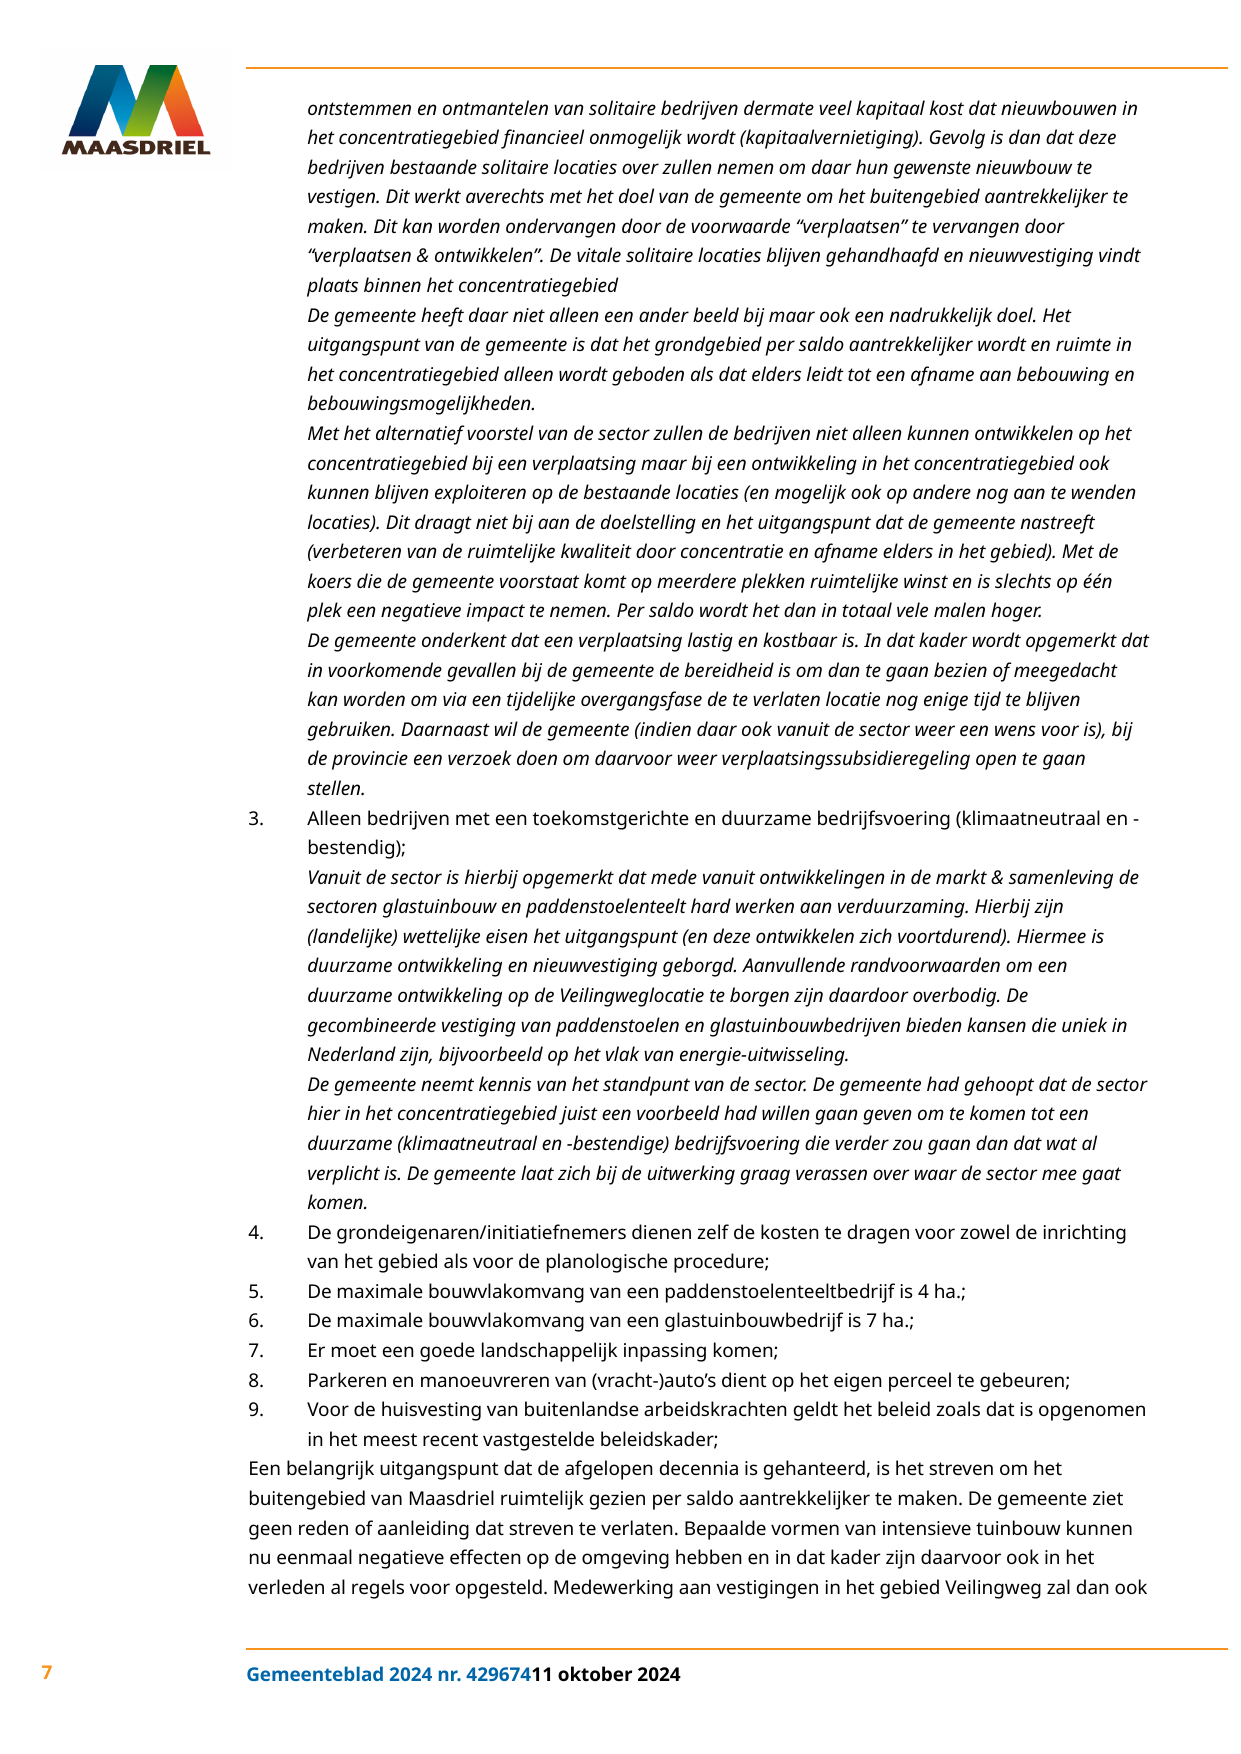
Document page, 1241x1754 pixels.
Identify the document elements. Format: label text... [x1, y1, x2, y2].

list Voor de huisvesting van buitenlandse arbeidskrachten geldt het beleid zoals dat is opgenomen in het meest recent vastgestelde beleidskader; [248, 1396, 1152, 1452]
list Parkeren en manoeuvreren van (vracht-)auto’s dient op het eigen perceel te gebeuren; [248, 1367, 1152, 1393]
list Er moet een goede landschappelijk inpassing komen; [248, 1337, 1152, 1363]
list De gemeente heeft daar niet alleen een ander beeld bij maar ook een nadrukkelijk doel. Het uitgangspunt van de gemeente is dat het grondgebied per saldo aantrekkelijker wordt en ruimte in het concentratiegebied alleen wordt geboden als dat elders leidt tot een afname aan bebouwing en bebouwingsmogelijkheden. [248, 302, 1152, 416]
list De maximale bouwvlakomvang van een glastuinbouwbedrijf is 7 ha.; [248, 1308, 1152, 1333]
list Alleen bedrijven met een toekomstgerichte en duurzame bedrijfsvoering (klimaatneutraal en -bestendig); [248, 805, 1152, 860]
list De grondeigenaren/initiatiefnemers dienen zelf de kosten te dragen voor zowel de inrichting van het gebied als voor de planologische procedure; [248, 1219, 1152, 1274]
list Vanuit de sector is hierbij opgemerkt dat mede vanuit ontwikkelingen in de markt & samenleving de sectoren glastuinbouw en paddenstoelenteelt hard werken aan verduurzaming. Hierbij zijn (landelijke) wettelijke eisen het uitgangspunt (en deze ontwikkelen zich voortdurend). Hiermee is duurzame ontwikkeling en nieuwvestiging geborgd. Aanvullende randvoorwaarden om een duurzame ontwikkeling op de Veilingweglocatie te borgen zijn daardoor overbodig. De gecombineerde vestiging van paddenstoelen en glastuinbouwbedrijven bieden kansen die uniek in Nederland zijn, bijvoorbeeld op het vlak van energie-uitwisseling. [248, 864, 1152, 1067]
picture [41, 47, 231, 172]
list Met het alternatief voorstel van de sector zullen de bedrijven niet alleen kunnen ontwikkelen op het concentratiegebied bij een verplaatsing maar bij een ontwikkeling in het concentratiegebied ook kunnen blijven exploiteren op de bestaande locaties (en mogelijk ook op andere nog aan te wenden locaties). Dit draagt niet bij aan de doelstelling en het uitgangspunt dat de gemeente nastreeft (verbeteren van de ruimtelijke kwaliteit door concentratie en afname elders in het gebied). Met de koers die de gemeente voorstaat komt op meerdere plekken ruimtelijke winst en is slechts op één plek een negatieve impact te nemen. Per saldo wordt het dan in totaal vele malen hoger. [248, 420, 1152, 623]
list De gemeente neemt kennis van het standpunt van de sector. De gemeente had gehoopt dat de sector hier in het concentratiegebied juist een voorbeeld had willen gaan geven om te komen tot een duurzame (klimaatneutraal en -bestendige) bedrijfsvoering die verder zou gaan dan dat wat al verplicht is. De gemeente laat zich bij de uitwerking graag verassen over waar de sector mee gaat komen. [248, 1071, 1152, 1215]
list De gemeente onderkent dat een verplaatsing lastig en kostbaar is. In dat kader wordt opgemerkt dat in voorkomende gevallen bij de gemeente de bereidheid is om dan te gaan bezien of meegedacht kan worden om via een tijdelijke overgangsfase de te verlaten locatie nog enige tijd te blijven gebruiken. Daarnaast wil de gemeente (indien daar ook vanuit de sector weer een wens voor is), bij de provincie een verzoek doen om daarvoor weer verplaatsingssubsidieregeling open te gaan stellen. [248, 627, 1152, 801]
list ontstemmen en ontmantelen van solitaire bedrijven dermate veel kapitaal kost dat nieuwbouwen in het concentratiegebied financieel onmogelijk wordt (kapitaalvernietiging). Gevolg is dan dat deze bedrijven bestaande solitaire locaties over zullen nemen om daar hun gewenste nieuwbouw te vestigen. Dit werkt averechts met het doel van de gemeente om het buitengebied aantrekkelijker te maken. Dit kan worden ondervangen door de voorwaarde “verplaatsen” te vervangen door “verplaatsen & ontwikkelen”. De vitale solitaire locaties blijven gehandhaafd en nieuwvestiging vindt plaats binnen het concentratiegebied [248, 95, 1152, 298]
text Een belangrijk uitgangspunt dat de afgelopen decennia is gehanteerd, is het streven om het buitengebied van Maasdriel ruimtelijk gezien per saldo aantrekkelijker te maken. De gemeente ziet geen reden of aanleiding dat streven te verlaten. Bepaalde vormen van intensieve tuinbouw kunnen nu eenmaal negatieve effecten op de omgeving hebben en in dat kader zijn daarvoor ook in het verleden al regels voor opgesteld. Medewerking aan vestigingen in het gebied Veilingweg zal dan ook [248, 1456, 1152, 1600]
list De maximale bouwvlakomvang van een paddenstoelenteeltbedrijf is 4 ha.; [248, 1278, 1152, 1304]
